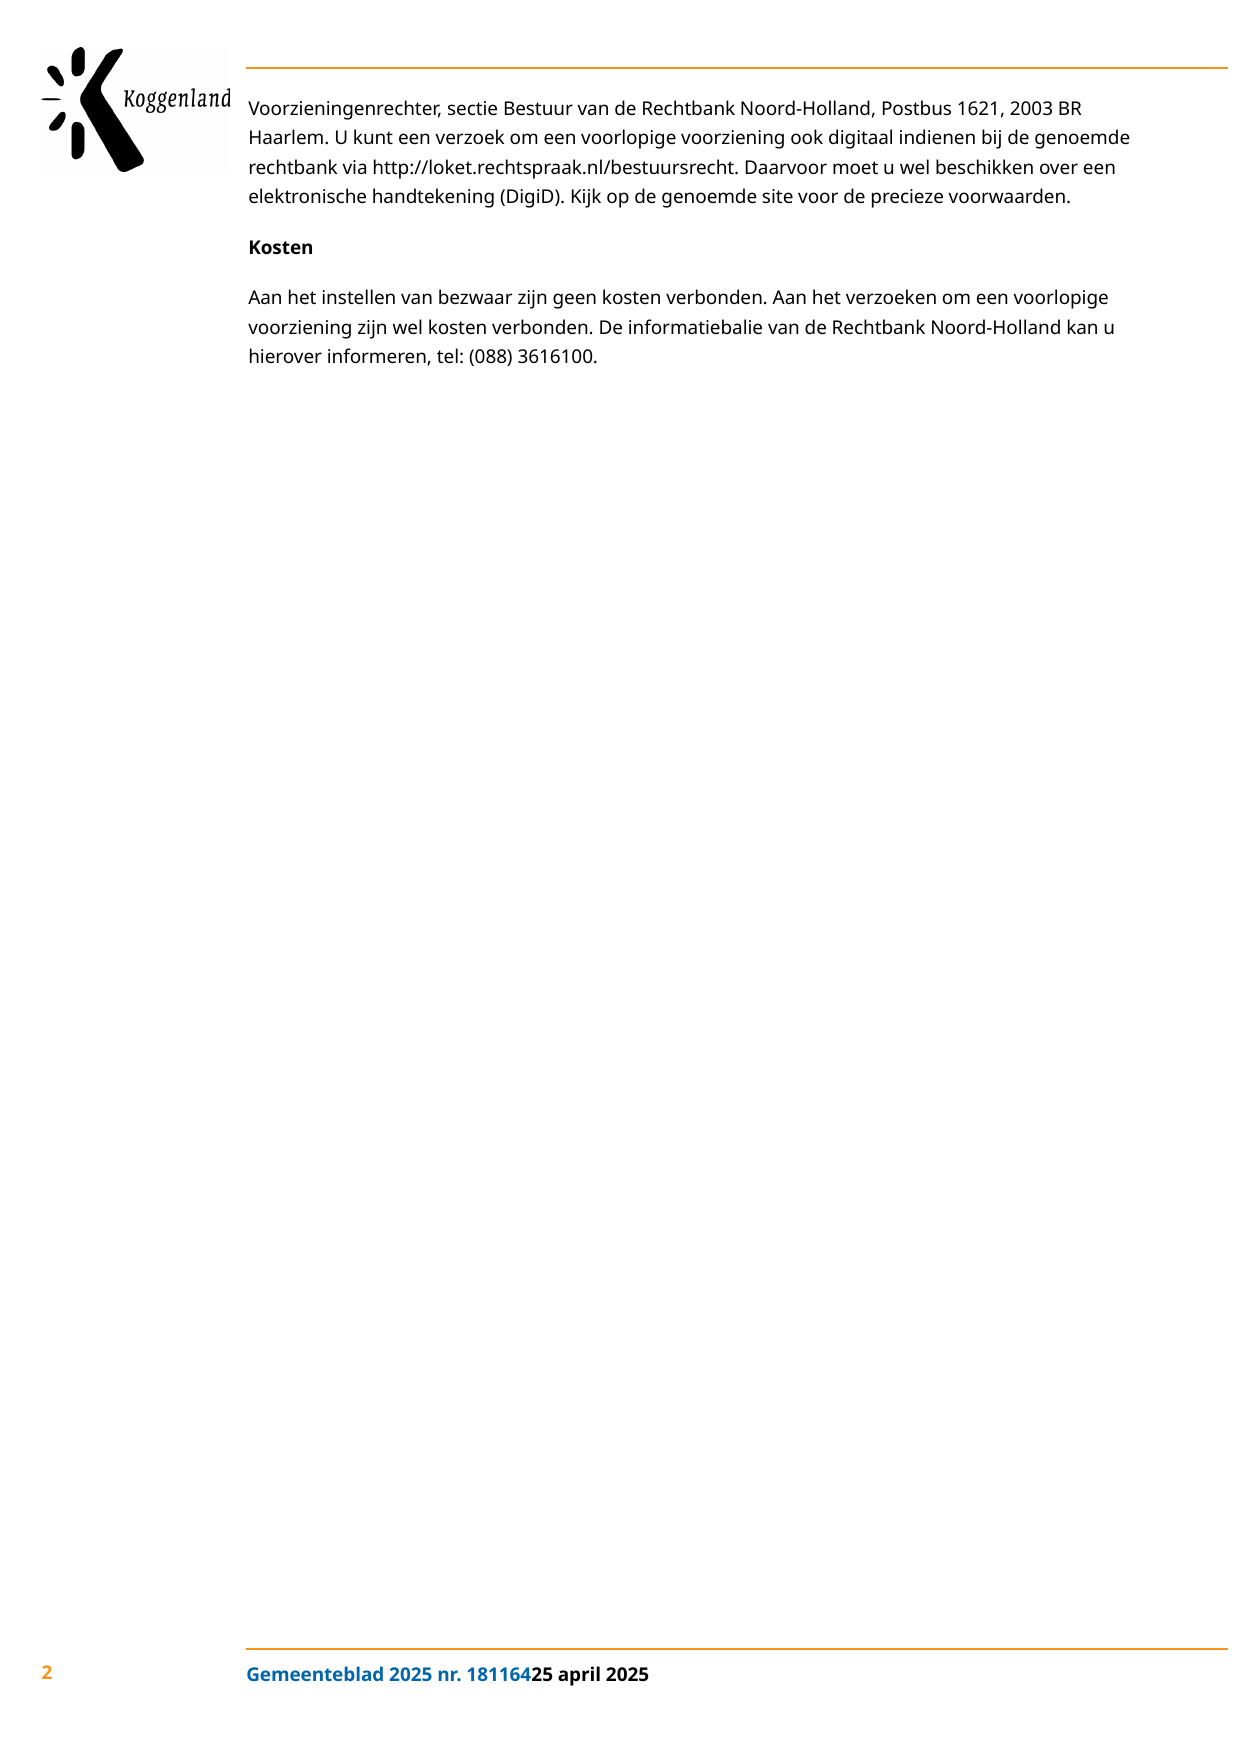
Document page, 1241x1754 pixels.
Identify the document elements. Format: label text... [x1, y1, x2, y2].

picture [41, 47, 231, 172]
text Aan het instellen van bezwaar zijn geen kosten verbonden. Aan het verzoeken om een voorlopige voorziening zijn wel kosten verbonden. De informatiebalie van de Rechtbank Noord-Holland kan u hierover informeren, tel: (088) 3616100. [248, 284, 1152, 369]
text Voorzieningenrechter, sectie Bestuur van de Rechtbank Noord-Holland, Postbus 1621, 2003 BR Haarlem. U kunt een verzoek om een voorlopige voorziening ook digitaal indienen bij de genoemde rechtbank via http://loket.rechtspraak.nl/bestuursrecht. Daarvoor moet u wel beschikken over een elektronische handtekening (DigiD). Kijk op de genoemde site voor de precieze voorwaarden. [248, 95, 1152, 209]
text Kosten [248, 234, 1152, 260]
